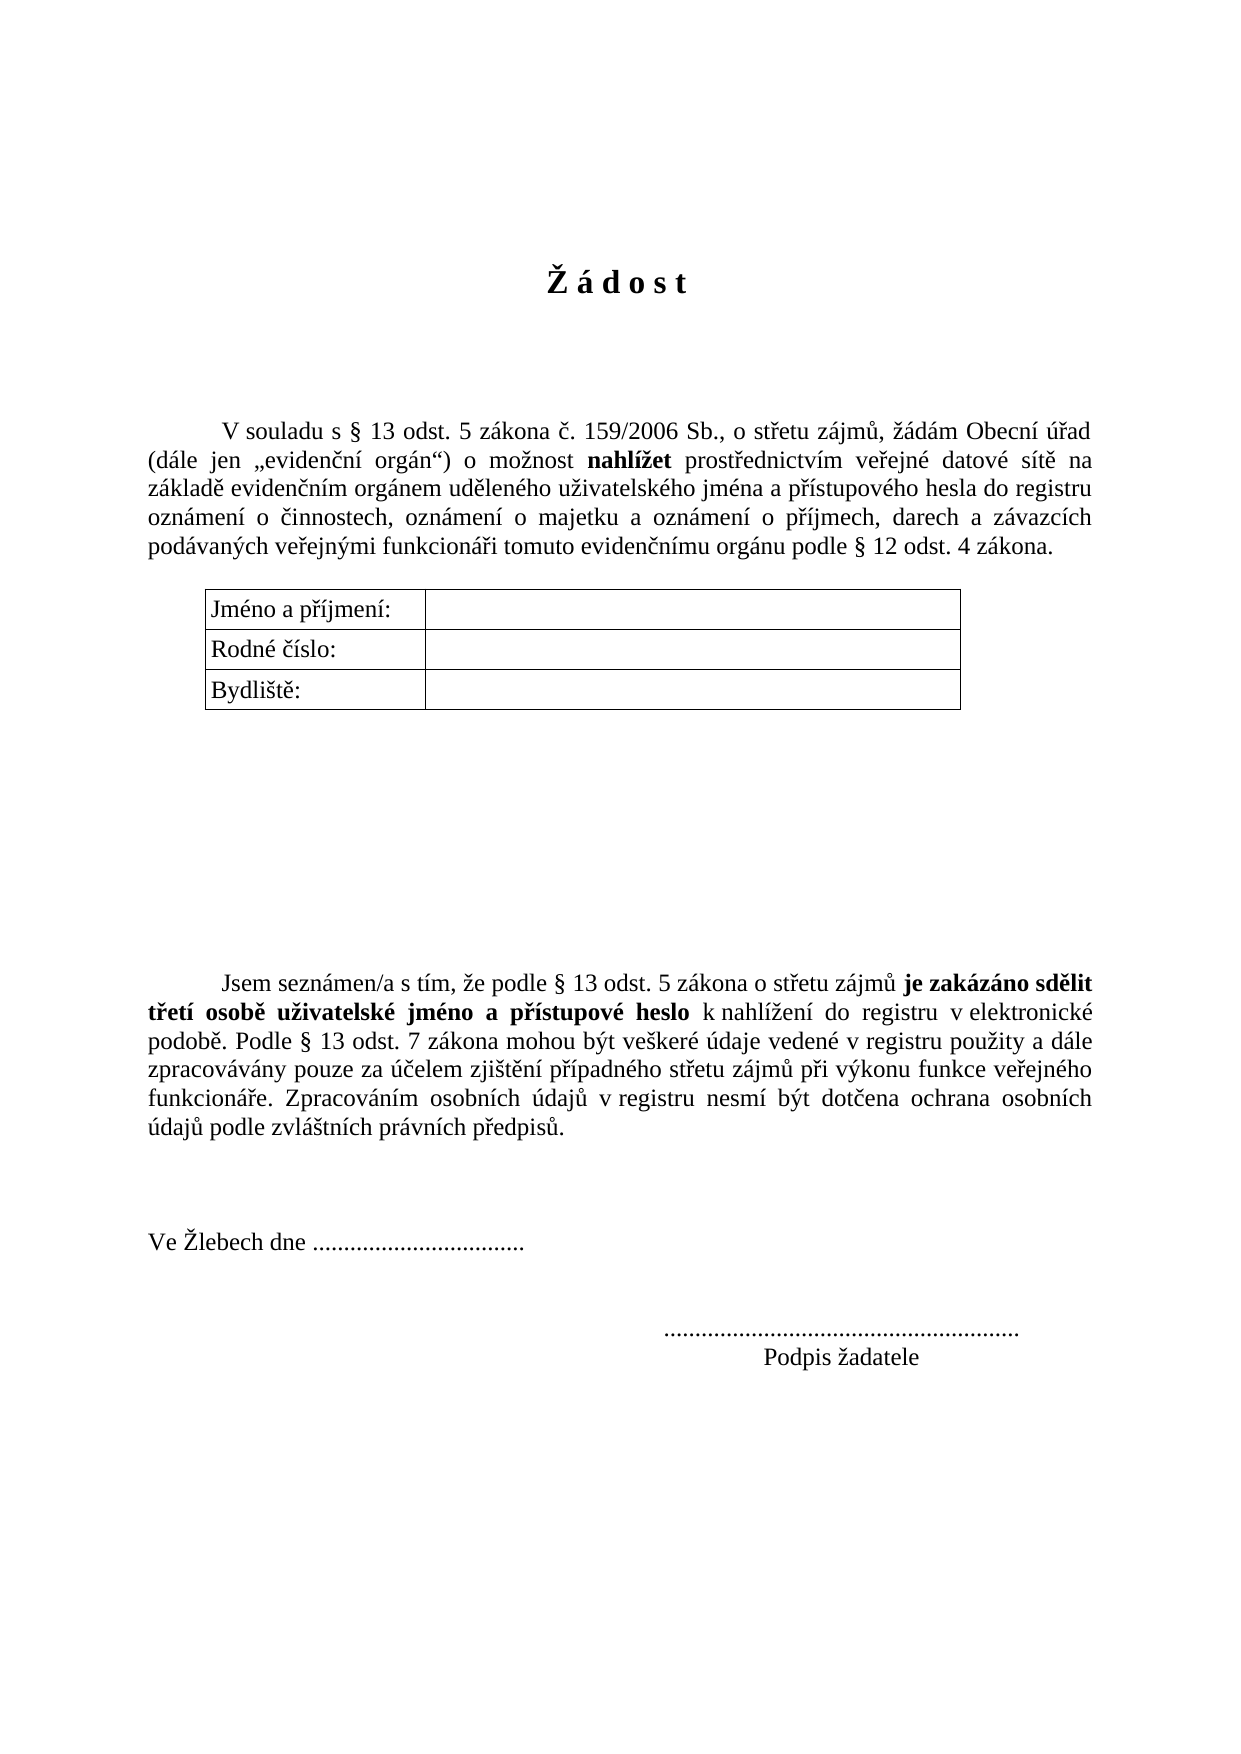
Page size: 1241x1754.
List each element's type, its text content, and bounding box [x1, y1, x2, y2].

table_header [426, 590, 960, 629]
text Ve Žlebech dne .................................. [148, 1227, 1093, 1256]
text Ž á d o s t [148, 263, 1093, 301]
table_cell Bydliště: [206, 670, 425, 709]
text ......................................................... [590, 1313, 1093, 1342]
text Jsem seznámen/a s tím, že podle § 13 odst. 5 zákona o střetu zájmů je zakázáno sdělit třetí osobě uživatelské jméno a přístupové heslo k nahlížení do registru v elektronické podobě. Podle § 13 odst. 7 zákona mohou být veškeré údaje vedené v registru použity a dále zpracovávány pouze za účelem zjištění případného střetu zájmů při výkonu funkce veřejného funkcionáře. Zpracováním osobních údajů v registru nesmí být dotčena ochrana osobních údajů podle zvláštních právních předpisů. [148, 968, 1093, 1141]
table_cell [426, 670, 960, 709]
table_header Jméno a příjmení: [206, 590, 425, 629]
table_cell [426, 630, 960, 669]
text V souladu s § 13 odst. 5 zákona č. 159/2006 Sb., o střetu zájmů, žádám Obecní úřad (dále jen „evidenční orgán“) o možnost nahlížet prostřednictvím veřejné datové sítě na základě evidenčním orgánem uděleného uživatelského jména a přístupového hesla do registru oznámení o činnostech, oznámení o majetku a oznámení o příjmech, darech a závazcích podávaných veřejnými funkcionáři tomuto evidenčnímu orgánu podle § 12 odst. 4 zákona. [148, 416, 1093, 560]
text Podpis žadatele [590, 1342, 1093, 1371]
table_cell Rodné číslo: [206, 630, 425, 669]
